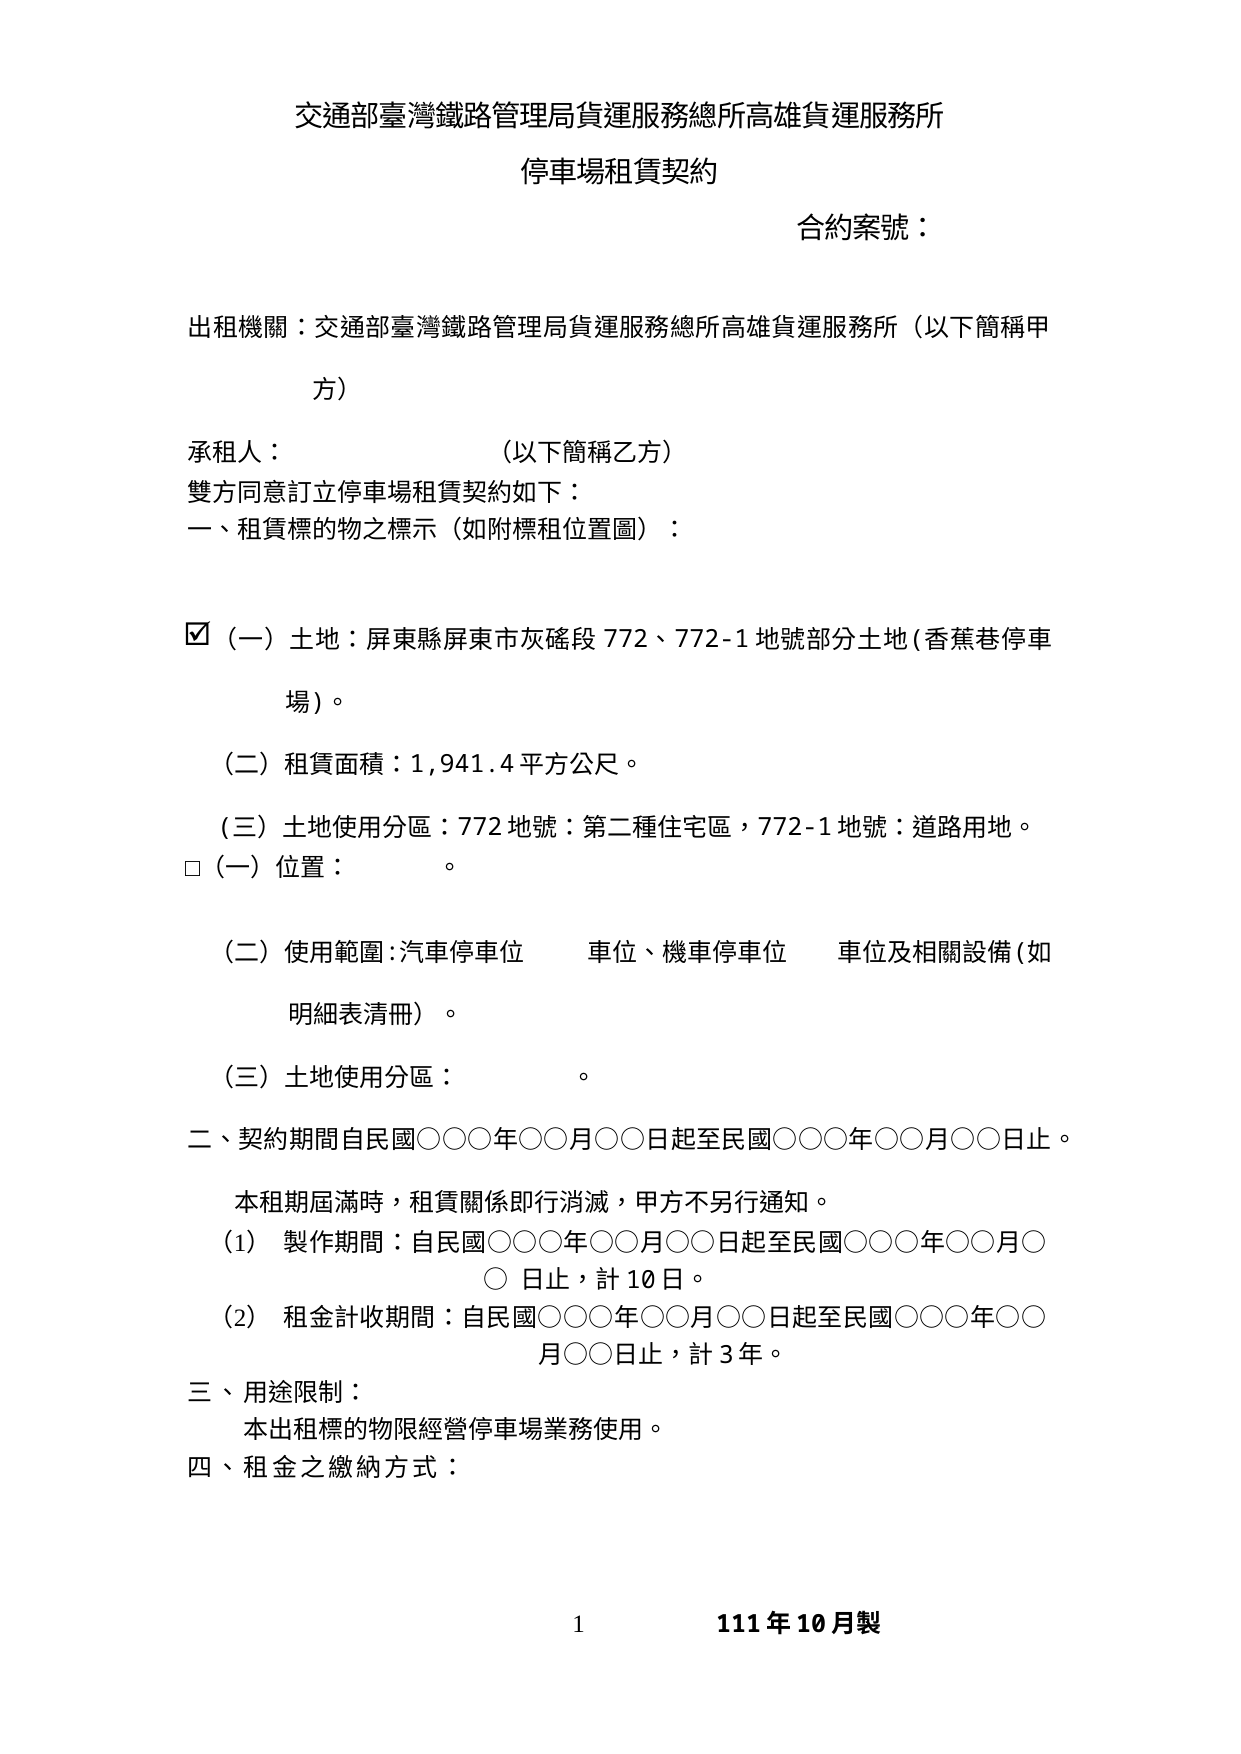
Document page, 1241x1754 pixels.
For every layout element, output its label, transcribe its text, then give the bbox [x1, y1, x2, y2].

text 三、用途限制： [187, 1371, 1053, 1409]
text 二、契約期間自民國○○○年○○月○○日起至民國○○○年○○月○○日止。本租期屆滿時，租賃關係即行消滅，甲方不另行通知。 [187, 1096, 1053, 1221]
text (三）土地使用分區：772地號：第二種住宅區，772-1地號：道路用地。 [217, 784, 1053, 846]
text 一、租賃標的物之標示（如附標租位置圖）： [187, 509, 1047, 546]
text （二）租賃面積：1,941.4平方公尺。 [209, 721, 1053, 784]
text 合約案號： [187, 209, 1053, 246]
text 停車場租賃契約 [187, 152, 1053, 190]
text □（一）位置： 。 [185, 846, 1053, 884]
list 租金計收期間：自民國○○○年○○月○○日起至民國○○○年○○月○○日止，計3年。 [208, 1296, 1047, 1371]
text 雙方同意訂立停車場租賃契約如下： [187, 471, 1047, 509]
text （二）使用範圍:汽車停車位 車位、機車停車位 車位及相關設備(如明細表清冊）。 [209, 909, 1053, 1034]
text 四、租金之繳納方式： [187, 1446, 1053, 1484]
text （一）土地：屏東縣屏東市灰磘段772、772-1地號部分土地(香蕉巷停車場)。 [183, 596, 1053, 721]
text 出租機關：交通部臺灣鐵路管理局貨運服務總所高雄貨運服務所（以下簡稱甲方） [187, 284, 1053, 409]
text 交通部臺灣鐵路管理局貨運服務總所高雄貨運服務所 [187, 96, 1053, 134]
text 承租人： （以下簡稱乙方） [187, 409, 1053, 471]
text （三）土地使用分區： 。 [209, 1034, 1053, 1096]
text 本出租標的物限經營停車場業務使用。 [244, 1409, 1047, 1446]
list 製作期間：自民國○○○年○○月○○日起至民國○○○年○○月○○ 日止，計10日。 [208, 1221, 1047, 1296]
